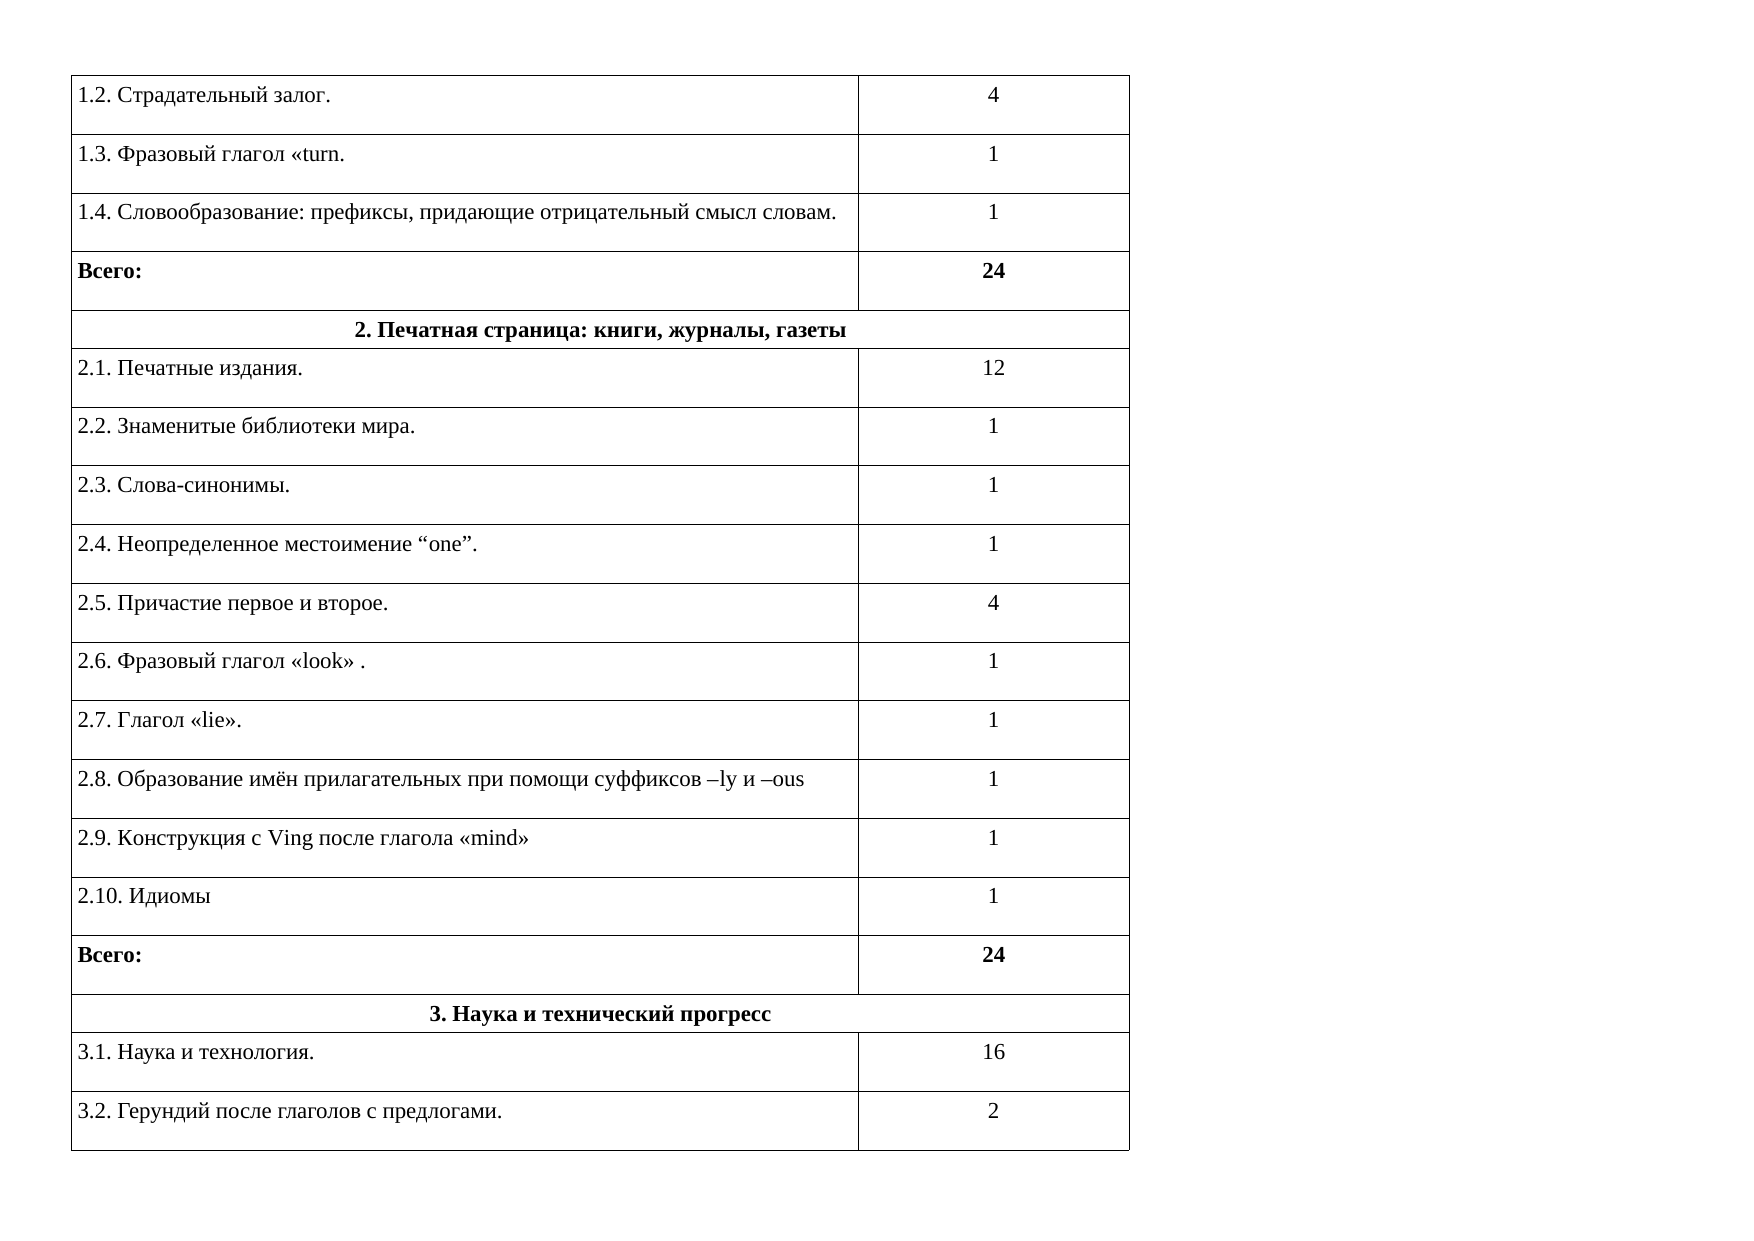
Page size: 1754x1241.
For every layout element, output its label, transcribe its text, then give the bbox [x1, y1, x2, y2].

table_cell 2.1. Печатные издания. [72, 349, 858, 407]
table_cell 2.6. Фразовый глагол «look» . [72, 643, 858, 700]
table_cell 2.4. Неопределенное местоимение “one”. [72, 525, 858, 583]
table_cell 3.1. Наука и технология. [72, 1033, 858, 1091]
table_cell 4 [859, 584, 1129, 642]
table_cell 16 [859, 1033, 1129, 1091]
table_cell 3. Наука и технический прогресс [72, 995, 1129, 1032]
table_cell 1.2. Страдательный залог. [72, 76, 858, 134]
table_cell 2.8. Образование имён прилагательных при помощи суффиксов –ly и –ous [72, 760, 858, 818]
table_cell 1 [859, 643, 1129, 700]
table_cell 2. Печатная страница: книги, журналы, газеты [72, 311, 1129, 348]
table_cell 2.7. Глагол «lie». [72, 701, 858, 759]
table_cell 24 [859, 252, 1129, 310]
table_cell 2.5. Причастие первое и второе. [72, 584, 858, 642]
table_cell 1 [859, 701, 1129, 759]
table_cell 12 [859, 349, 1129, 407]
table_cell 3.2. Герундий после глаголов с предлогами. [72, 1092, 858, 1149]
table_cell 24 [859, 936, 1129, 994]
table_cell 2.2. Знаменитые библиотеки мира. [72, 408, 858, 465]
table_cell 1 [859, 466, 1129, 524]
table_cell 2.9. Конструкция с Ving после глагола «mind» [72, 819, 858, 877]
table_cell 1.4. Словообразование: префиксы, придающие отрицательный смысл словам. [72, 194, 858, 251]
table_cell Всего: [72, 252, 858, 310]
table_cell 2 [859, 1092, 1129, 1149]
table_cell 1 [859, 760, 1129, 818]
table_cell 1 [859, 878, 1129, 935]
table_cell 1 [859, 135, 1129, 192]
table_cell 1.3. Фразовый глагол «turn. [72, 135, 858, 192]
table_cell 1 [859, 819, 1129, 877]
table_cell 1 [859, 525, 1129, 583]
table_cell 2.3. Слова-синонимы. [72, 466, 858, 524]
table_cell Всего: [72, 936, 858, 994]
table_cell 2.10. Идиомы [72, 878, 858, 935]
table_cell 4 [859, 76, 1129, 134]
table_cell 1 [859, 408, 1129, 465]
table_cell 1 [859, 194, 1129, 251]
